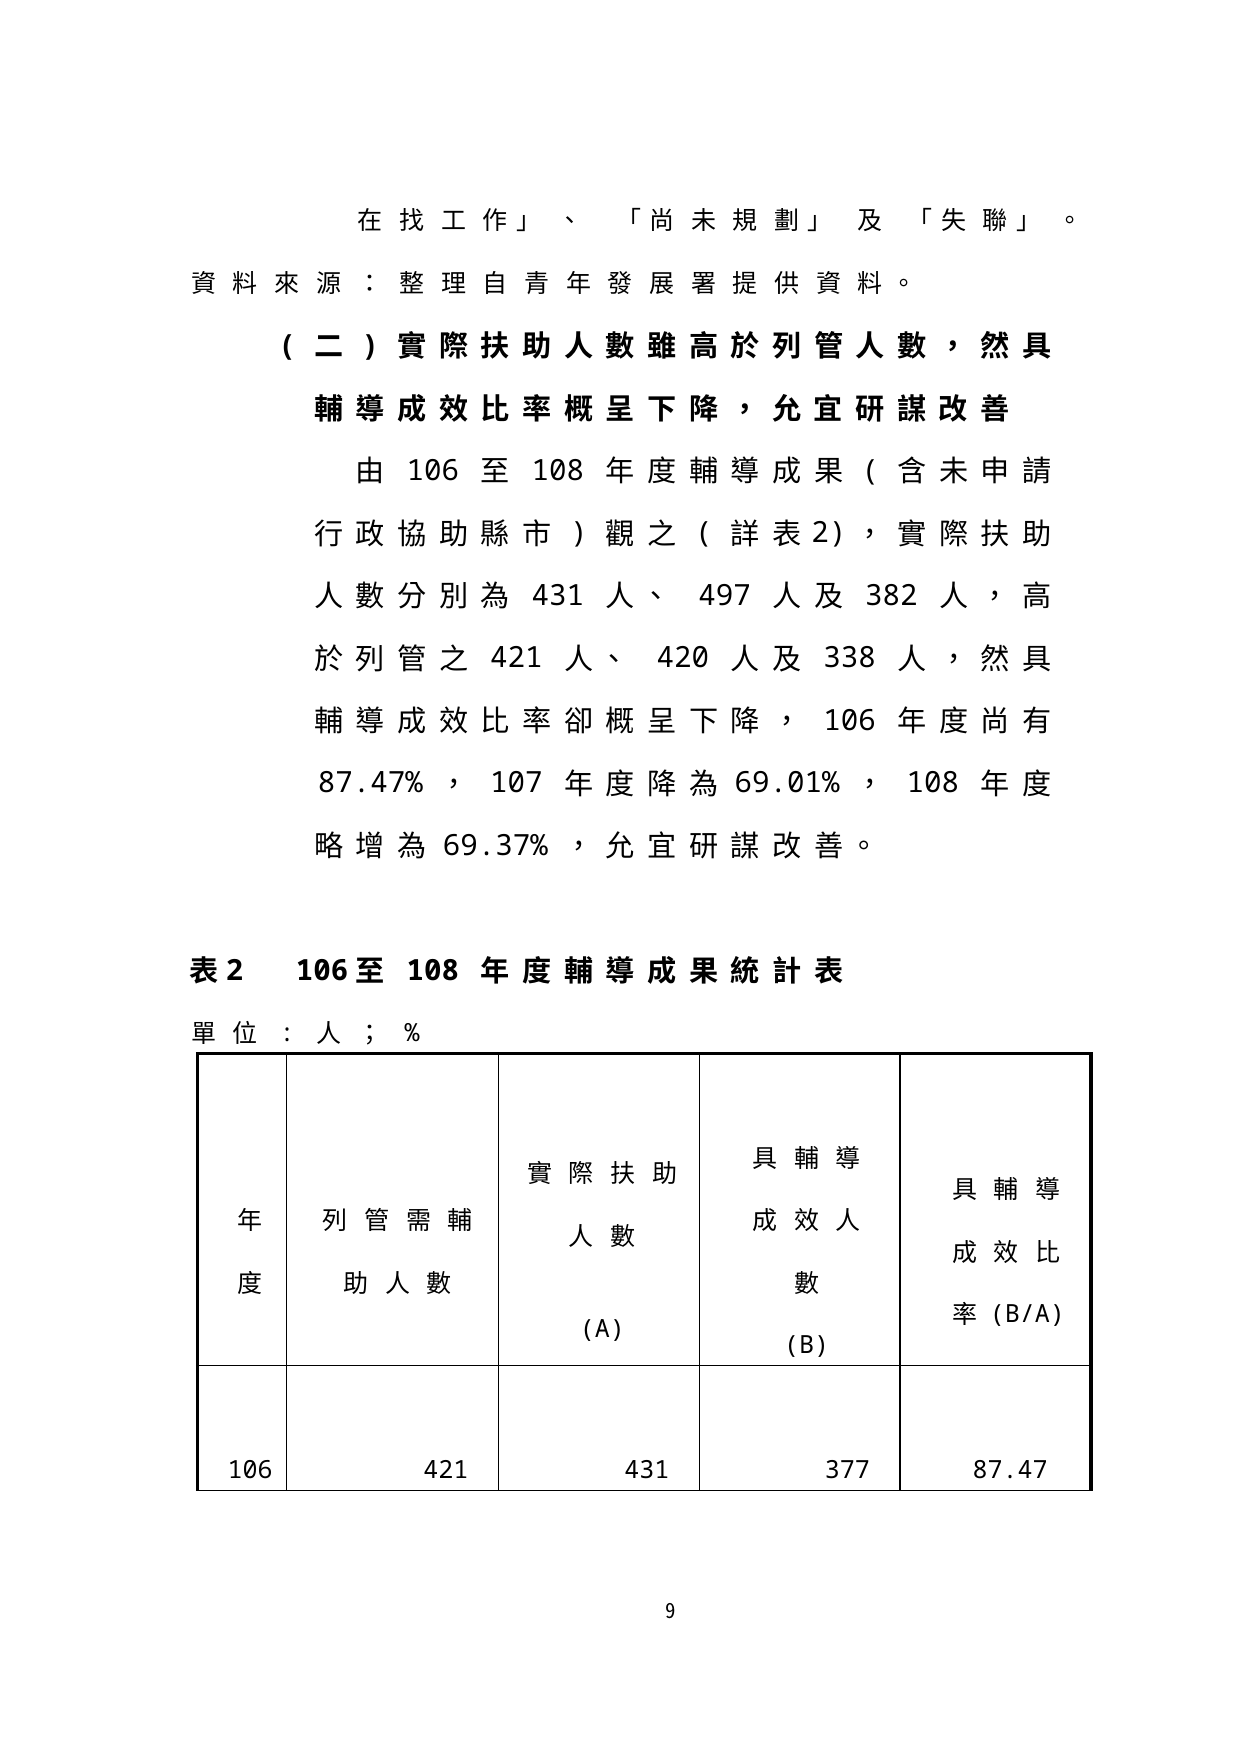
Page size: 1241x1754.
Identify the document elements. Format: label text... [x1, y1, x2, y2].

text 資料來源：整理自青年發展署提供資料。 [183, 240, 1058, 302]
table_cell 377 [700, 1366, 899, 1490]
text 說 明：列管需扶助人數係以前一學年度調查國中應屆畢業生動向為「準備或正在找工作」、「尚未規劃」及「失聯」。 [183, 177, 1058, 240]
table_cell 431 [499, 1366, 699, 1490]
text 表2 106至108年度輔導成果統計表 單位:人；% [183, 927, 1058, 1052]
text 由106至108年度輔導成果(含未申請行政協助縣市)觀之(詳表2)，實際扶助人數分別為431人、497人及382人，高於列管之421人、420人及338人，然具輔導成效比率卻概呈下降，106年度尚有87.47%，107年度降為69.01%，108年度略增為69.37%，允宜研謀改善。 [271, 427, 1058, 865]
table_header 年度 [199, 1055, 286, 1365]
table_cell 87.47 [901, 1366, 1089, 1490]
table_header 具輔導成效人數 (B) [700, 1055, 899, 1365]
text (二)實際扶助人數雖高於列管人數，然具輔導成效比率概呈下降，允宜研謀改善 [242, 302, 1058, 427]
table_cell 106 [199, 1366, 286, 1490]
table_header 具輔導成效比率(B/A) [901, 1055, 1089, 1365]
table_cell 421 [287, 1366, 498, 1490]
table_header 列管需輔助人數 [287, 1055, 498, 1365]
table_header 實際扶助人數 (A) [499, 1055, 699, 1365]
